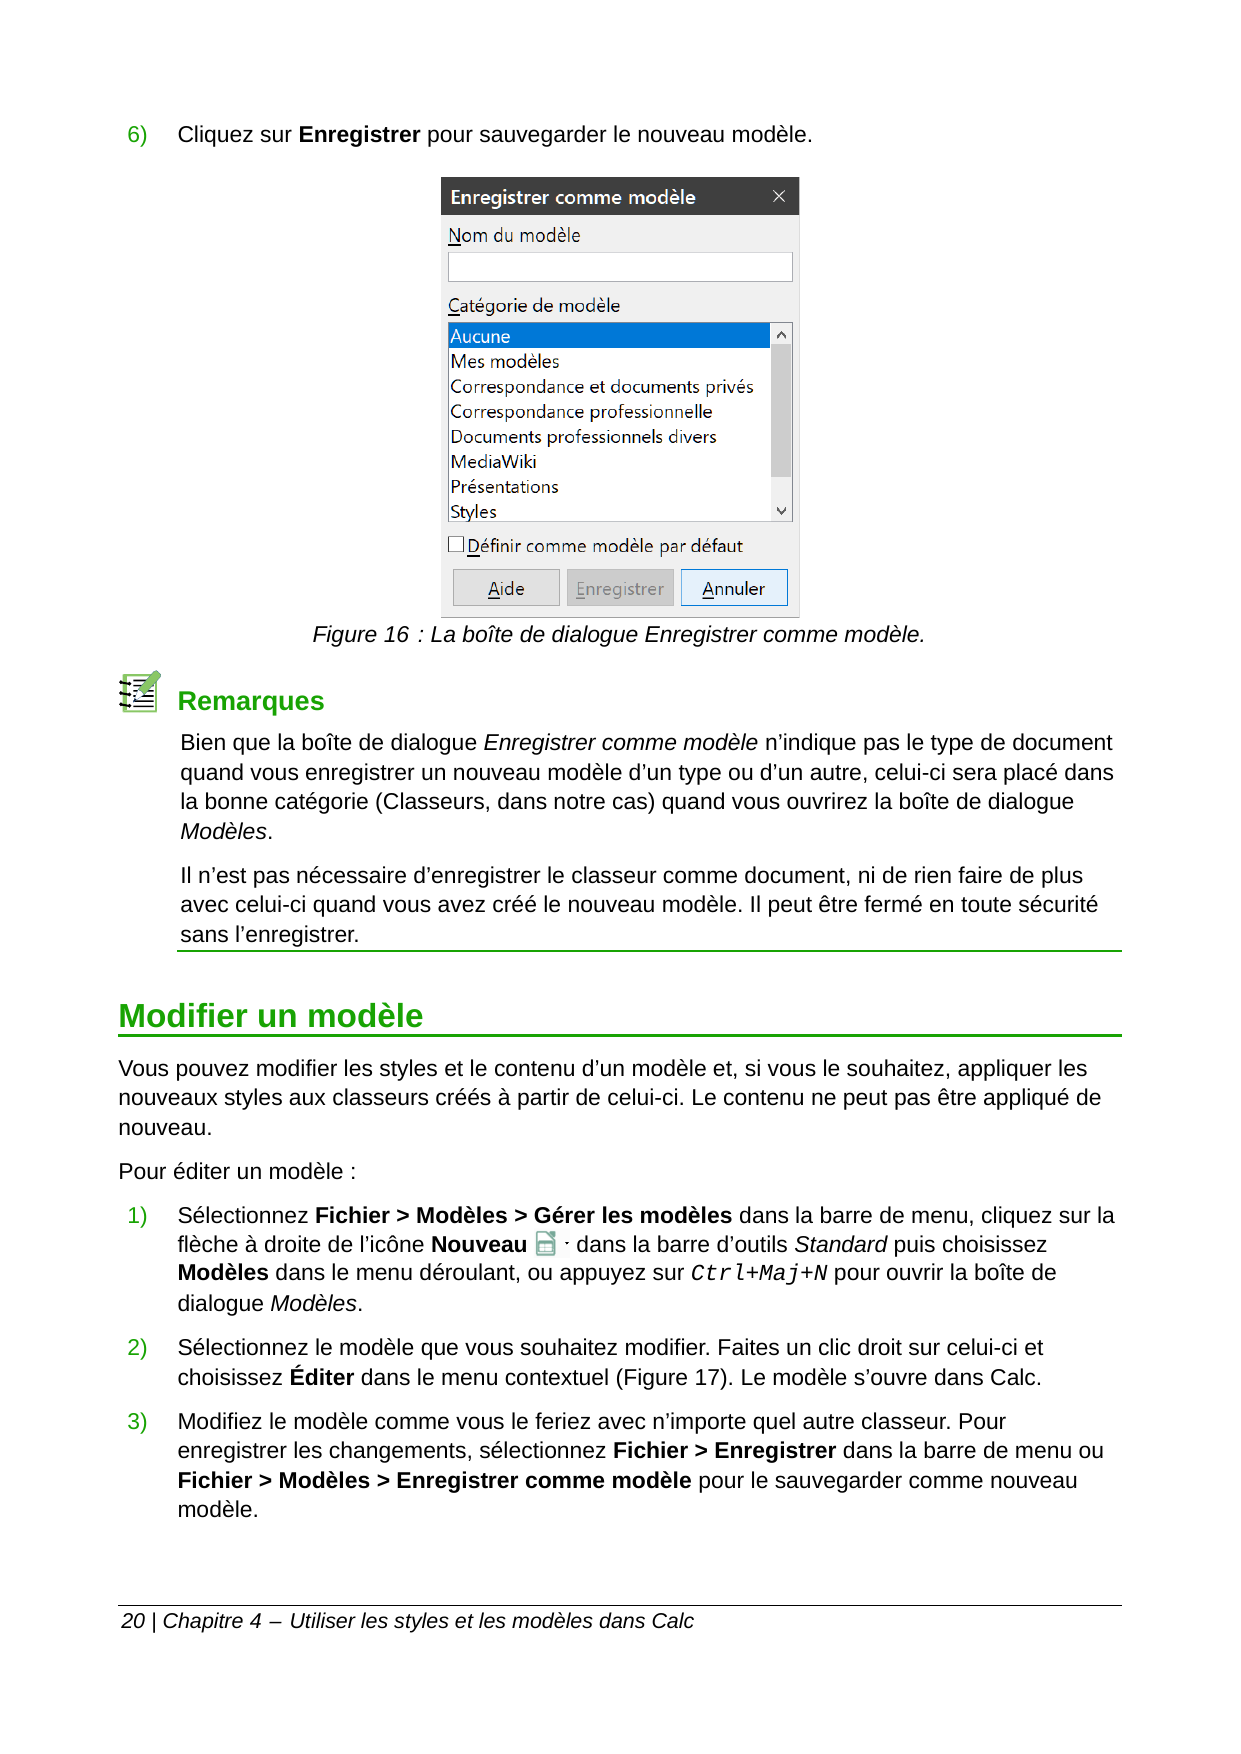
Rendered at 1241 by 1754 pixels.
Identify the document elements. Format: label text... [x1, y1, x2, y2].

text Il n’est pas nécessaire d’enregistrer le classeur comme document, ni de rien faire de plus avec celui-ci quand vous avez créé le nouveau modèle. Il peut être fermé en toute sécurité sans l’enregistrer. [177, 856, 1122, 950]
subtitle Modifier un modèle [118, 996, 1122, 1034]
text Bien que la boîte de dialogue Enregistrer comme modèle n’indique pas le type de document quand vous enregistrer un nouveau modèle d’un type ou d’un autre, celui-ci sera placé dans la bonne catégorie (Classeurs, dans notre cas) quand vous ouvrirez la boîte de dialogue Modèles. [177, 723, 1122, 844]
text Vous pouvez modifier les styles et le contenu d’un modèle et, si vous le souhaitez, appliquer les nouveaux styles aux classeurs créés à partir de celui-ci. Le contenu ne peut pas être appliqué de nouveau. [118, 1051, 1122, 1140]
list Cliquez sur Enregistrer pour sauvegarder le nouveau modèle. [148, 118, 1122, 148]
list Modifiez le modèle comme vous le feriez avec n’importe quel autre classeur. Pour enregistrer les changements, sélectionnez Fichier > Enregistrer dans la barre de menu ou Fichier > Modèles > Enregistrer comme modèle pour le sauvegarder comme nouveau modèle. [148, 1404, 1122, 1522]
text Pour éditer un modèle : [118, 1154, 1122, 1184]
list Sélectionnez le modèle que vous souhaitez modifier. Faites un clic droit sur celui-ci et choisissez Éditer dans le menu contextuel (Figure 17). Le modèle s’ouvre dans Calc. [148, 1331, 1122, 1390]
list Remarques [118, 669, 1122, 716]
text Figure 16 : La boîte de dialogue Enregistrer comme modèle. [118, 617, 1122, 647]
list Sélectionnez Fichier > Modèles > Gérer les modèles dans la barre de menu, cliquez sur la flèche à droite de l’icône Nouveau dans la barre d’outils Standard puis choisissez Modèles dans le menu déroulant, ou appuyez sur Ctrl+Maj+N pour ouvrir la boîte de dialogue Modèles. [148, 1198, 1122, 1316]
picture [441, 177, 800, 618]
picture [533, 1228, 570, 1258]
